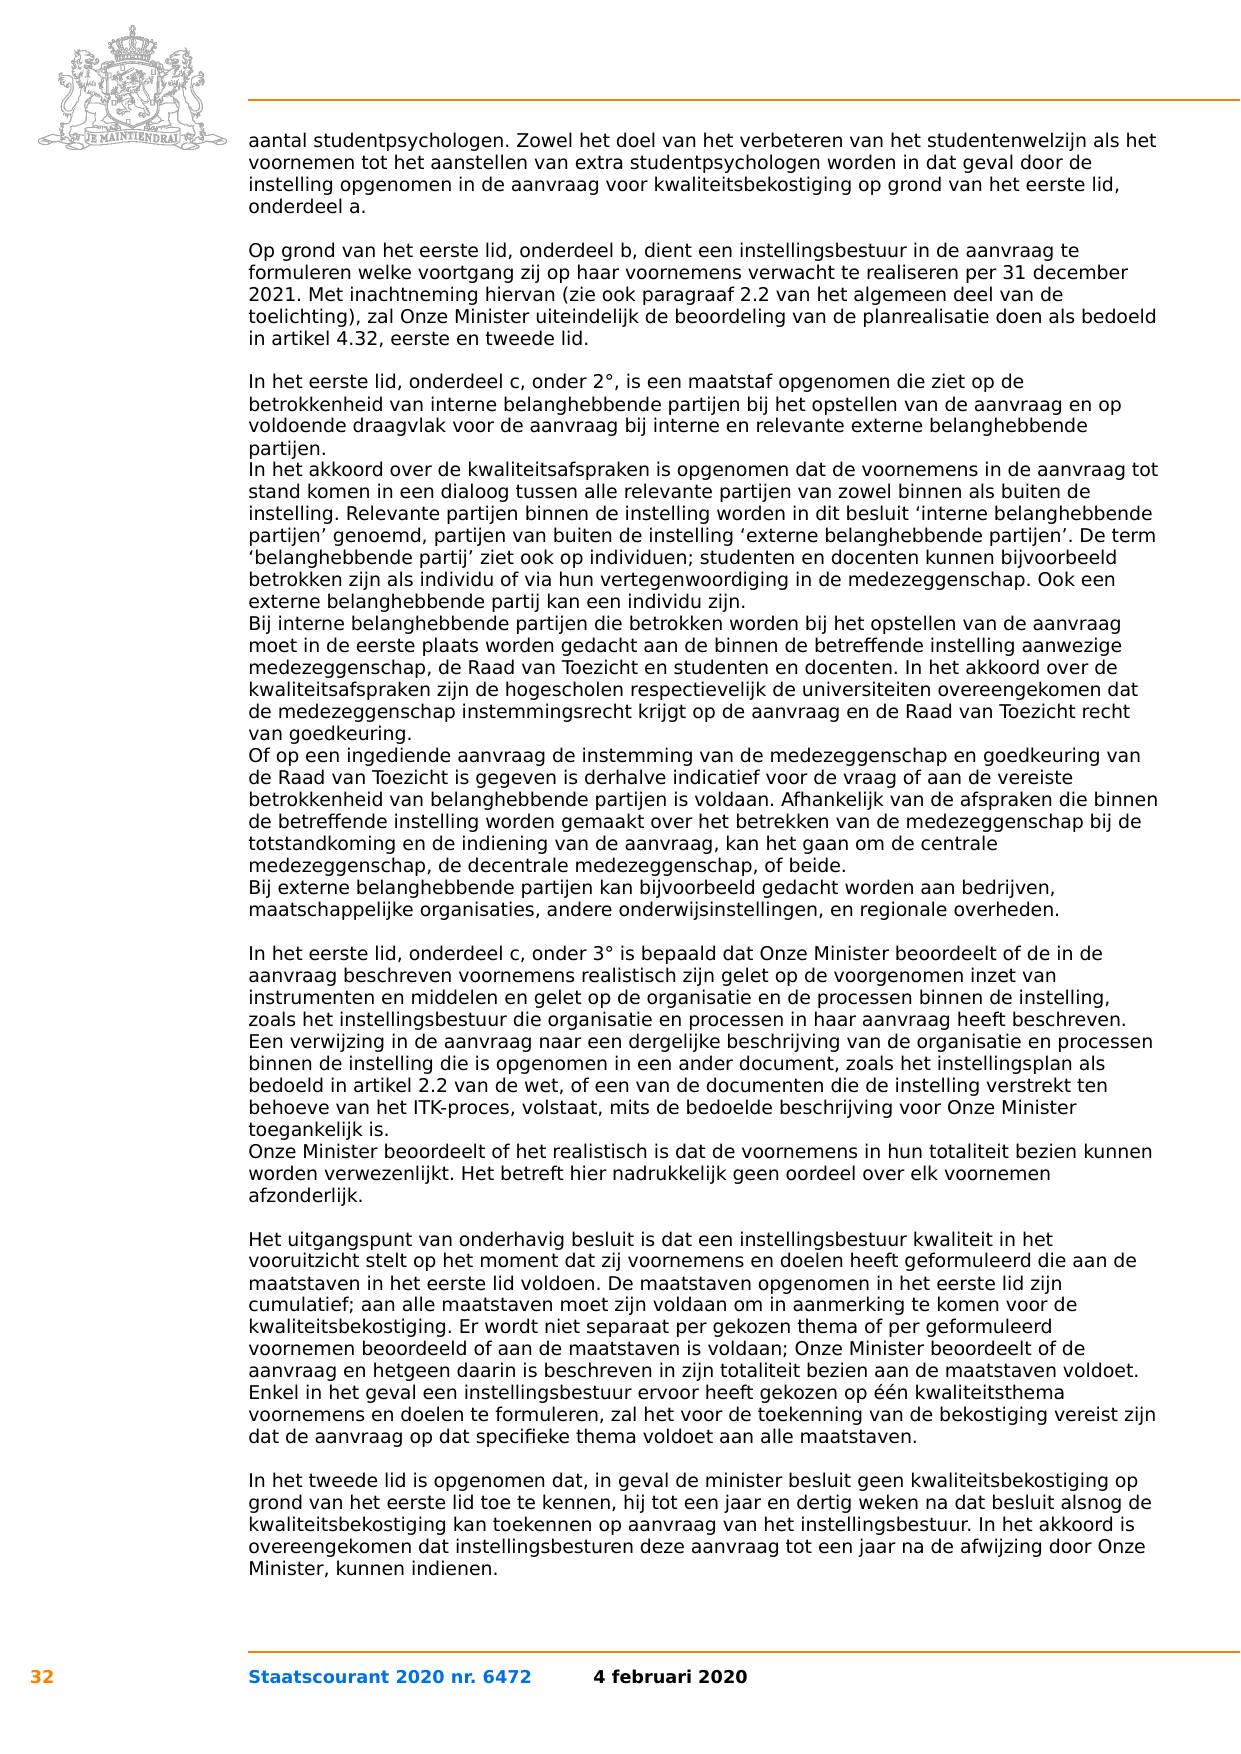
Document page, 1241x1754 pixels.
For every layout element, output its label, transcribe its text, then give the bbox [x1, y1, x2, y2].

text In het tweede lid is opgenomen dat, in geval de minister besluit geen kwaliteitsbekostiging op grond van het eerste lid toe te kennen, hij tot een jaar en dertig weken na dat besluit alsnog de kwaliteitsbekostiging kan toekennen op aanvraag van het instellingsbestuur. In het akkoord is overeengekomen dat instellingsbesturen deze aanvraag tot een jaar na de afwijzing door Onze Minister, kunnen indienen. [248, 1470, 1163, 1580]
text Of op een ingediende aanvraag de instemming van de medezeggenschap en goedkeuring van de Raad van Toezicht is gegeven is derhalve indicatief voor de vraag of aan de vereiste betrokkenheid van belanghebbende partijen is voldaan. Afhankelijk van de afspraken die binnen de betreffende instelling worden gemaakt over het betrekken van de medezeggenschap bij de totstandkoming en de indiening van de aanvraag, kan het gaan om de centrale medezeggenschap, de decentrale medezeggenschap, of beide. [248, 745, 1163, 877]
text Op grond van het eerste lid, onderdeel b, dient een instellingsbestuur in de aanvraag te formuleren welke voortgang zij op haar voornemens verwacht te realiseren per 31 december 2021. Met inachtneming hiervan (zie ook paragraaf 2.2 van het algemeen deel van de toelichting), zal Onze Minister uiteindelijk de beoordeling van de planrealisatie doen als bedoeld in artikel 4.32, eerste en tweede lid. [248, 240, 1163, 349]
picture [38, 25, 227, 150]
text In het eerste lid, onderdeel c, onder 2°, is een maatstaf opgenomen die ziet op de betrokkenheid van interne belanghebbende partijen bij het opstellen van de aanvraag en op voldoende draagvlak voor de aanvraag bij interne en relevante externe belanghebbende partijen. [248, 371, 1163, 459]
text Bij externe belanghebbende partijen kan bijvoorbeeld gedacht worden aan bedrijven, maatschappelijke organisaties, andere onderwijsinstellingen, en regionale overheden. [248, 877, 1163, 921]
text Een verwijzing in de aanvraag naar een dergelijke beschrijving van de organisatie en processen binnen de instelling die is opgenomen in een ander document, zoals het instellingsplan als bedoeld in artikel 2.2 van de wet, of een van de documenten die de instelling verstrekt ten behoeve van het ITK-proces, volstaat, mits de bedoelde beschrijving voor Onze Minister toegankelijk is. [248, 1031, 1163, 1141]
text Bij interne belanghebbende partijen die betrokken worden bij het opstellen van de aanvraag moet in de eerste plaats worden gedacht aan de binnen de betreffende instelling aanwezige medezeggenschap, de Raad van Toezicht en studenten en docenten. In het akkoord over de kwaliteitsafspraken zijn de hogescholen respectievelijk de universiteiten overeengekomen dat de medezeggenschap instemmingsrecht krijgt op de aanvraag en de Raad van Toezicht recht van goedkeuring. [248, 613, 1163, 745]
text Onze Minister beoordeelt of het realistisch is dat de voornemens in hun totaliteit bezien kunnen worden verwezenlijkt. Het betreft hier nadrukkelijk geen oordeel over elk voornemen afzonderlijk. [248, 1141, 1163, 1207]
text aantal studentpsychologen. Zowel het doel van het verbeteren van het studentenwelzijn als het voornemen tot het aanstellen van extra studentpsychologen worden in dat geval door de instelling opgenomen in de aanvraag voor kwaliteitsbekostiging op grond van het eerste lid, onderdeel a. [248, 130, 1163, 218]
text Het uitgangspunt van onderhavig besluit is dat een instellingsbestuur kwaliteit in het vooruitzicht stelt op het moment dat zij voornemens en doelen heeft geformuleerd die aan de maatstaven in het eerste lid voldoen. De maatstaven opgenomen in het eerste lid zijn cumulatief; aan alle maatstaven moet zijn voldaan om in aanmerking te komen voor de kwaliteitsbekostiging. Er wordt niet separaat per gekozen thema of per geformuleerd voornemen beoordeeld of aan de maatstaven is voldaan; Onze Minister beoordeelt of de aanvraag en hetgeen daarin is beschreven in zijn totaliteit bezien aan de maatstaven voldoet. Enkel in het geval een instellingsbestuur ervoor heeft gekozen op één kwaliteitsthema voornemens en doelen te formuleren, zal het voor de toekenning van de bekostiging vereist zijn dat de aanvraag op dat specifieke thema voldoet aan alle maatstaven. [248, 1228, 1163, 1448]
text In het eerste lid, onderdeel c, onder 3° is bepaald dat Onze Minister beoordeelt of de in de aanvraag beschreven voornemens realistisch zijn gelet op de voorgenomen inzet van instrumenten en middelen en gelet op de organisatie en de processen binnen de instelling, zoals het instellingsbestuur die organisatie en processen in haar aanvraag heeft beschreven. [248, 943, 1163, 1031]
text In het akkoord over de kwaliteitsafspraken is opgenomen dat de voornemens in de aanvraag tot stand komen in een dialoog tussen alle relevante partijen van zowel binnen als buiten de instelling. Relevante partijen binnen de instelling worden in dit besluit ‘interne belanghebbende partijen’ genoemd, partijen van buiten de instelling ‘externe belanghebbende partijen’. De term ‘belanghebbende partij’ ziet ook op individuen; studenten en docenten kunnen bijvoorbeeld betrokken zijn als individu of via hun vertegenwoordiging in de medezeggenschap. Ook een externe belanghebbende partij kan een individu zijn. [248, 459, 1163, 613]
